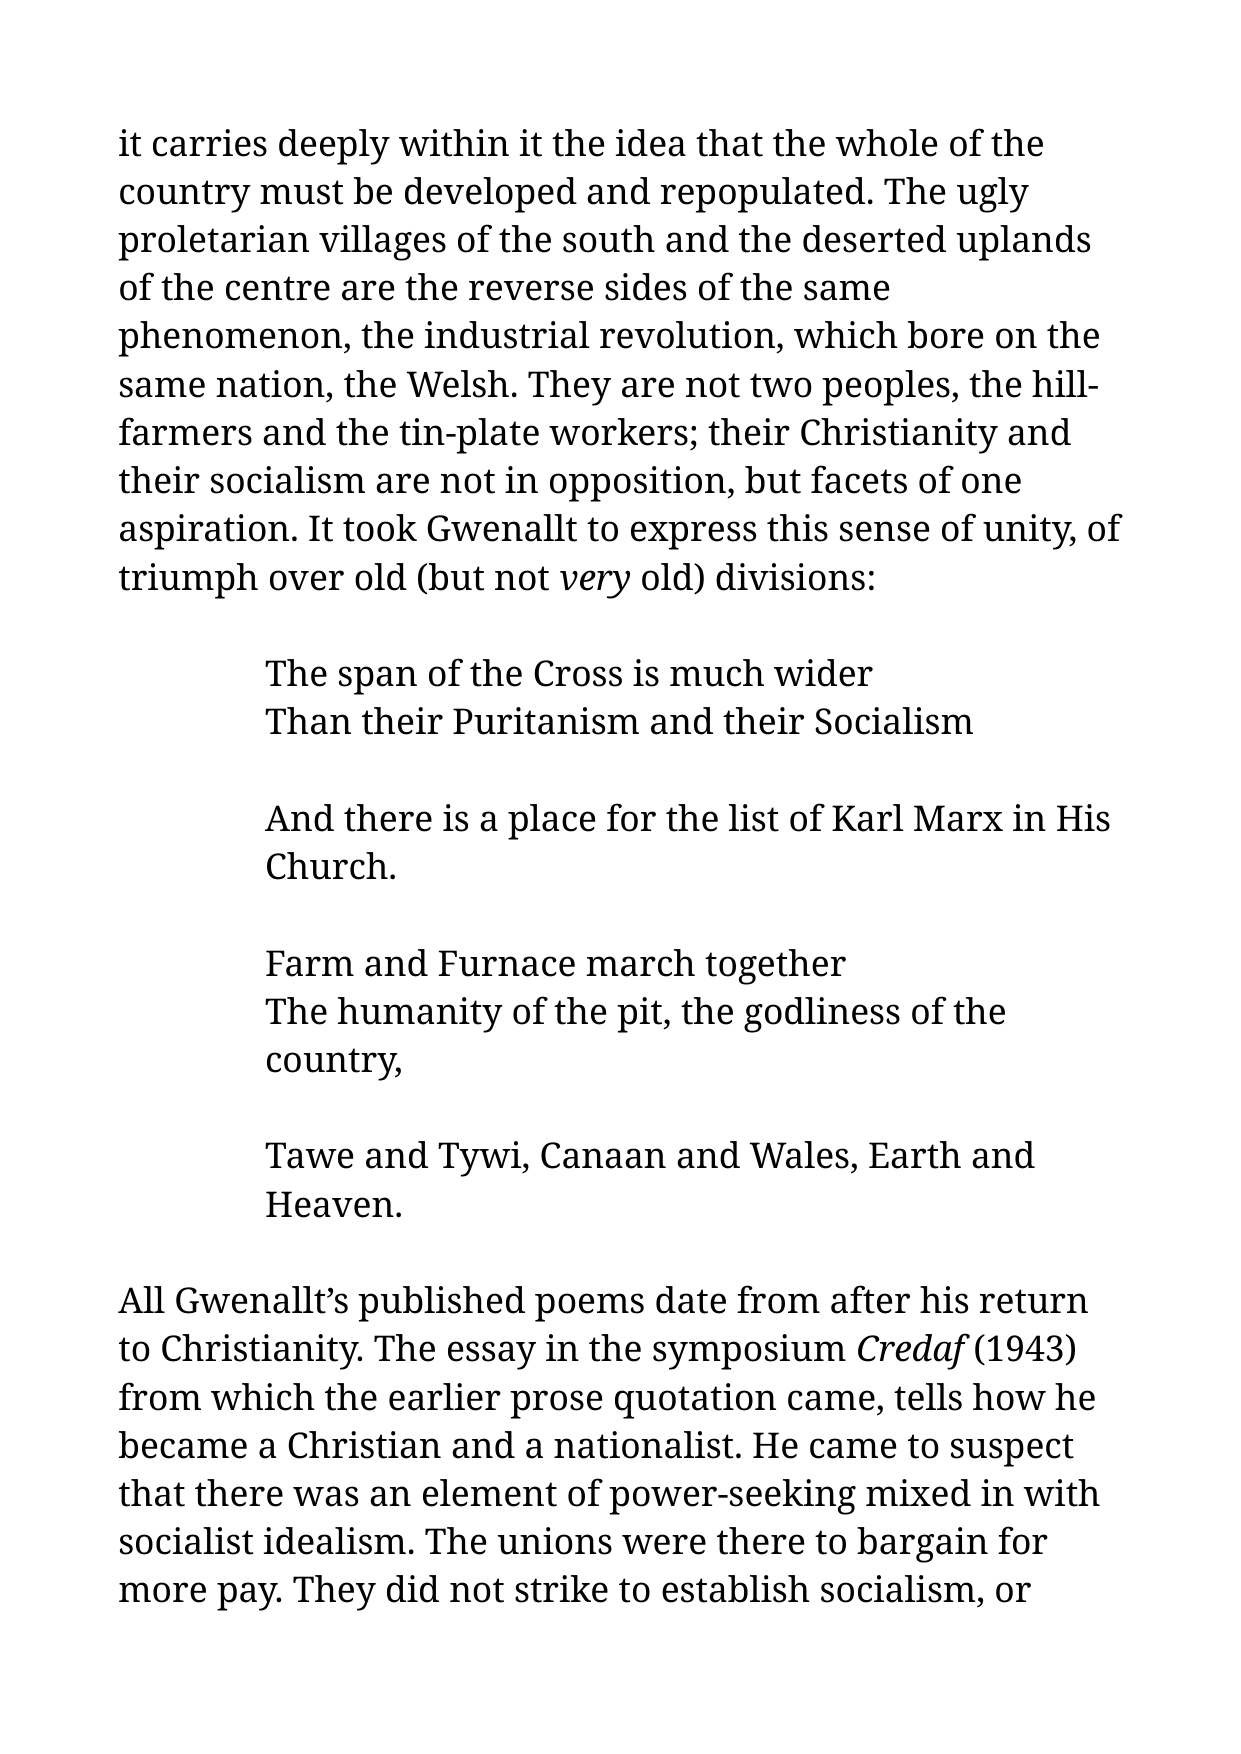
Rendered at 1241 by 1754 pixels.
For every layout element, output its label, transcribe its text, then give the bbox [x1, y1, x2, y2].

text Than their Puritanism and their Socialism [265, 697, 1122, 745]
text it carries deeply within it the idea that the whole of the country must be developed and repopulated. The ugly proletarian villages of the south and the deserted uplands of the centre are the reverse sides of the same phenomenon, the industrial revolution, which bore on the same nation, the Welsh. They are not two peoples, the hill-farmers and the tin-plate workers; their Christianity and their socialism are not in opposition, but facets of one aspiration. It took Gwenallt to express this sense of unity, of triumph over old (but not very old) divisions: [118, 118, 1122, 600]
text The humanity of the pit, the godliness of the country, [265, 986, 1122, 1083]
text Tawe and Tywi, Canaan and Wales, Earth and Heaven. [265, 1131, 1122, 1227]
text And there is a place for the list of Karl Marx in His Church. [265, 793, 1122, 890]
text All Gwenallt’s published poems date from after his return to Christianity. The essay in the symposium Credaf (1943) from which the earlier prose quotation came, tells how he became a Christian and a nationalist. He came to suspect that there was an element of power-seeking mixed in with socialist idealism. The unions were there to bargain for more pay. They did not strike to establish socialism, or [118, 1276, 1122, 1613]
text The span of the Cross is much wider [265, 649, 1122, 697]
text Farm and Furnace march together [265, 938, 1122, 986]
